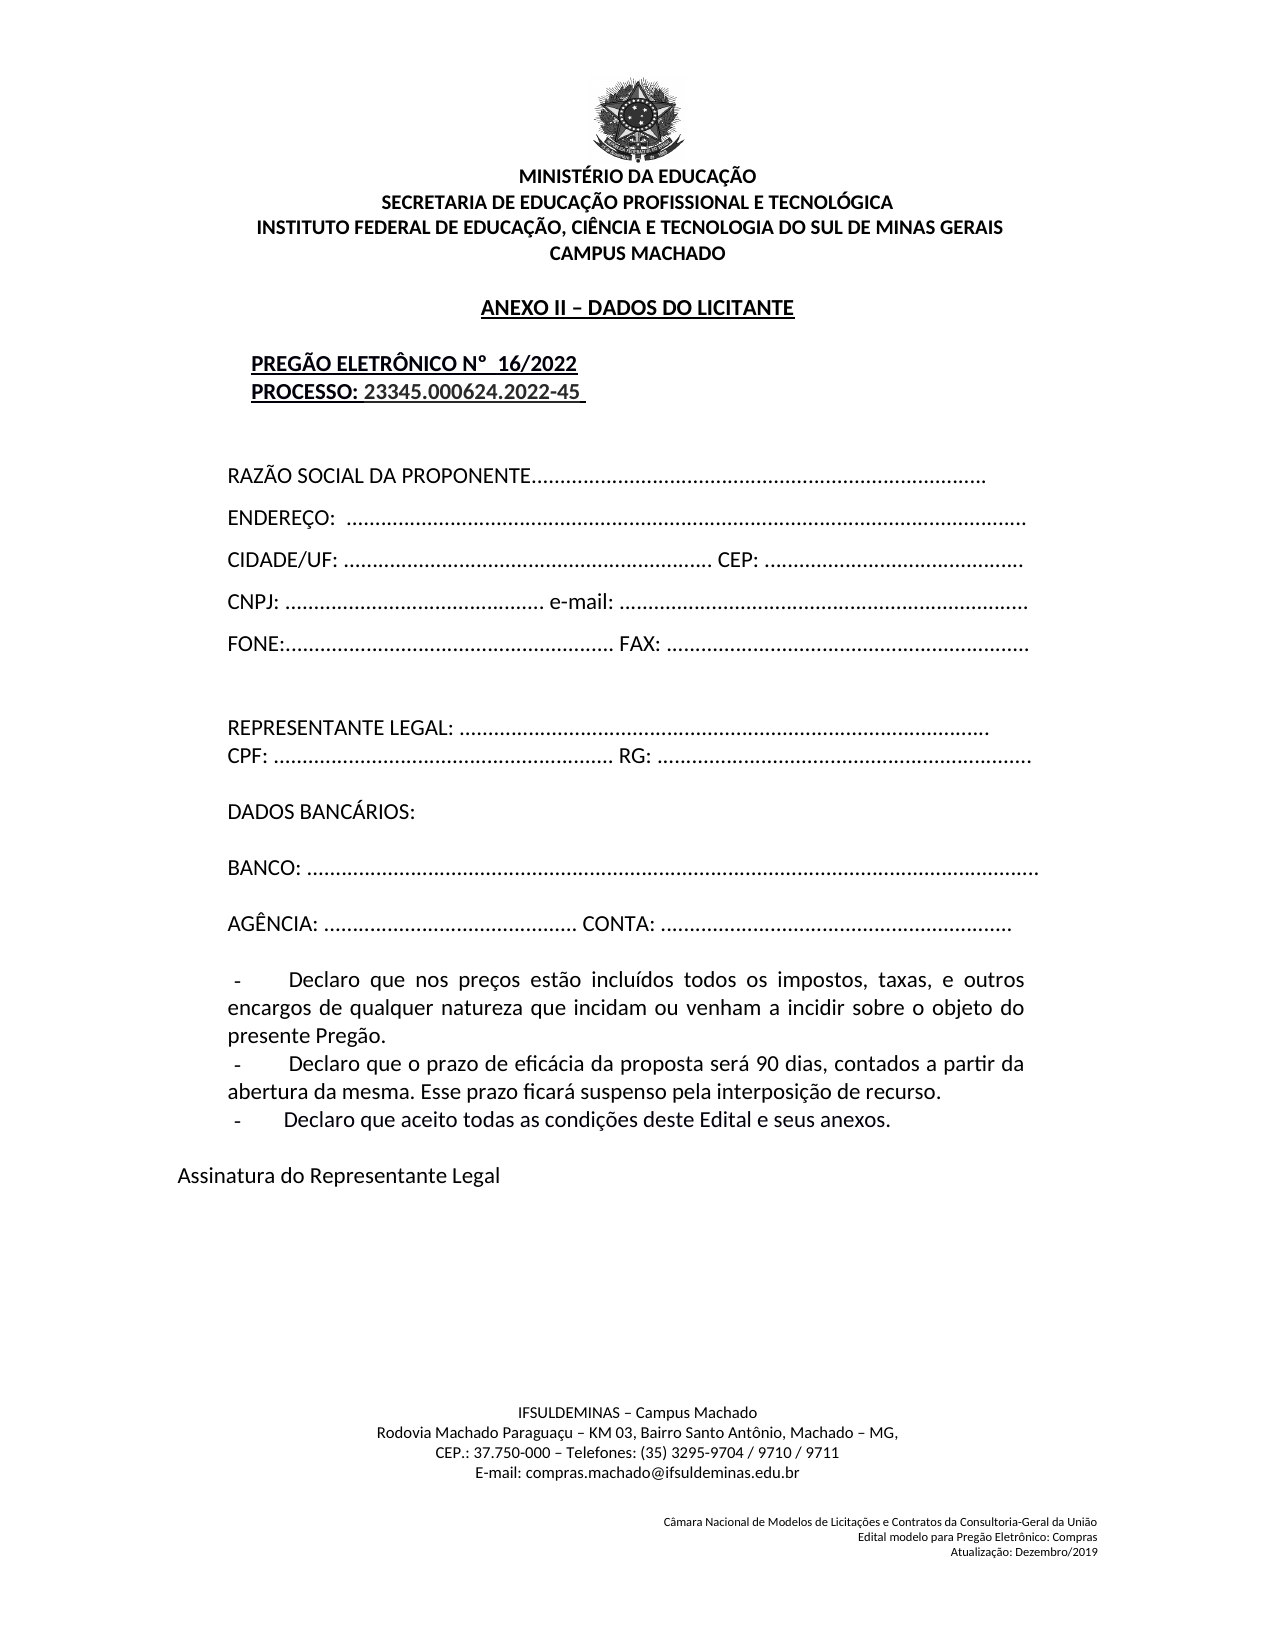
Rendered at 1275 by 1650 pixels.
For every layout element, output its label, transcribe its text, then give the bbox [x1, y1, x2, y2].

text Assinatura do Representante Legal [177, 1162, 1098, 1189]
text PREGÃO ELETRÔNICO Nº 16/2022 [177, 349, 1098, 377]
text DADOS BANCÁRIOS: [227, 797, 1098, 825]
text CIDADE/UF: ................................................................ CEP: ............................................. [227, 545, 1098, 573]
text CNPJ: ............................................. e-mail: ....................................................................... [227, 587, 1098, 615]
text REPRESENTANTE LEGAL: ............................................................................................ [227, 713, 1098, 741]
text FONE:......................................................... FAX: ............................................................... [227, 629, 1098, 657]
text ANEXO II – DADOS DO LICITANTE [177, 293, 1098, 321]
text AGÊNCIA: ............................................ CONTA: ............................................................. [227, 909, 1098, 937]
text CPF: ........................................................... RG: ................................................................. [227, 741, 1098, 769]
list Declaro que o prazo de eficácia da proposta será 90 dias, contados a partir da abertura da mesma. Esse prazo ficará suspenso pela interposição de recurso. [227, 1049, 1026, 1106]
text BANCO: ............................................................................................................................... [227, 853, 1098, 881]
list Declaro que nos preços estão incluídos todos os impostos, taxas, e outros encargos de qualquer natureza que incidam ou venham a incidir sobre o objeto do presente Pregão. [227, 965, 1026, 1049]
list Declaro que aceito todas as condições deste Edital e seus anexos. [227, 1106, 1026, 1133]
text RAZÃO SOCIAL DA PROPONENTE............................................................................... [227, 461, 1098, 489]
text PROCESSO: 23345.000624.2022-45 [177, 377, 1098, 405]
text ENDEREÇO: ...................................................................................................................... [227, 503, 1098, 531]
